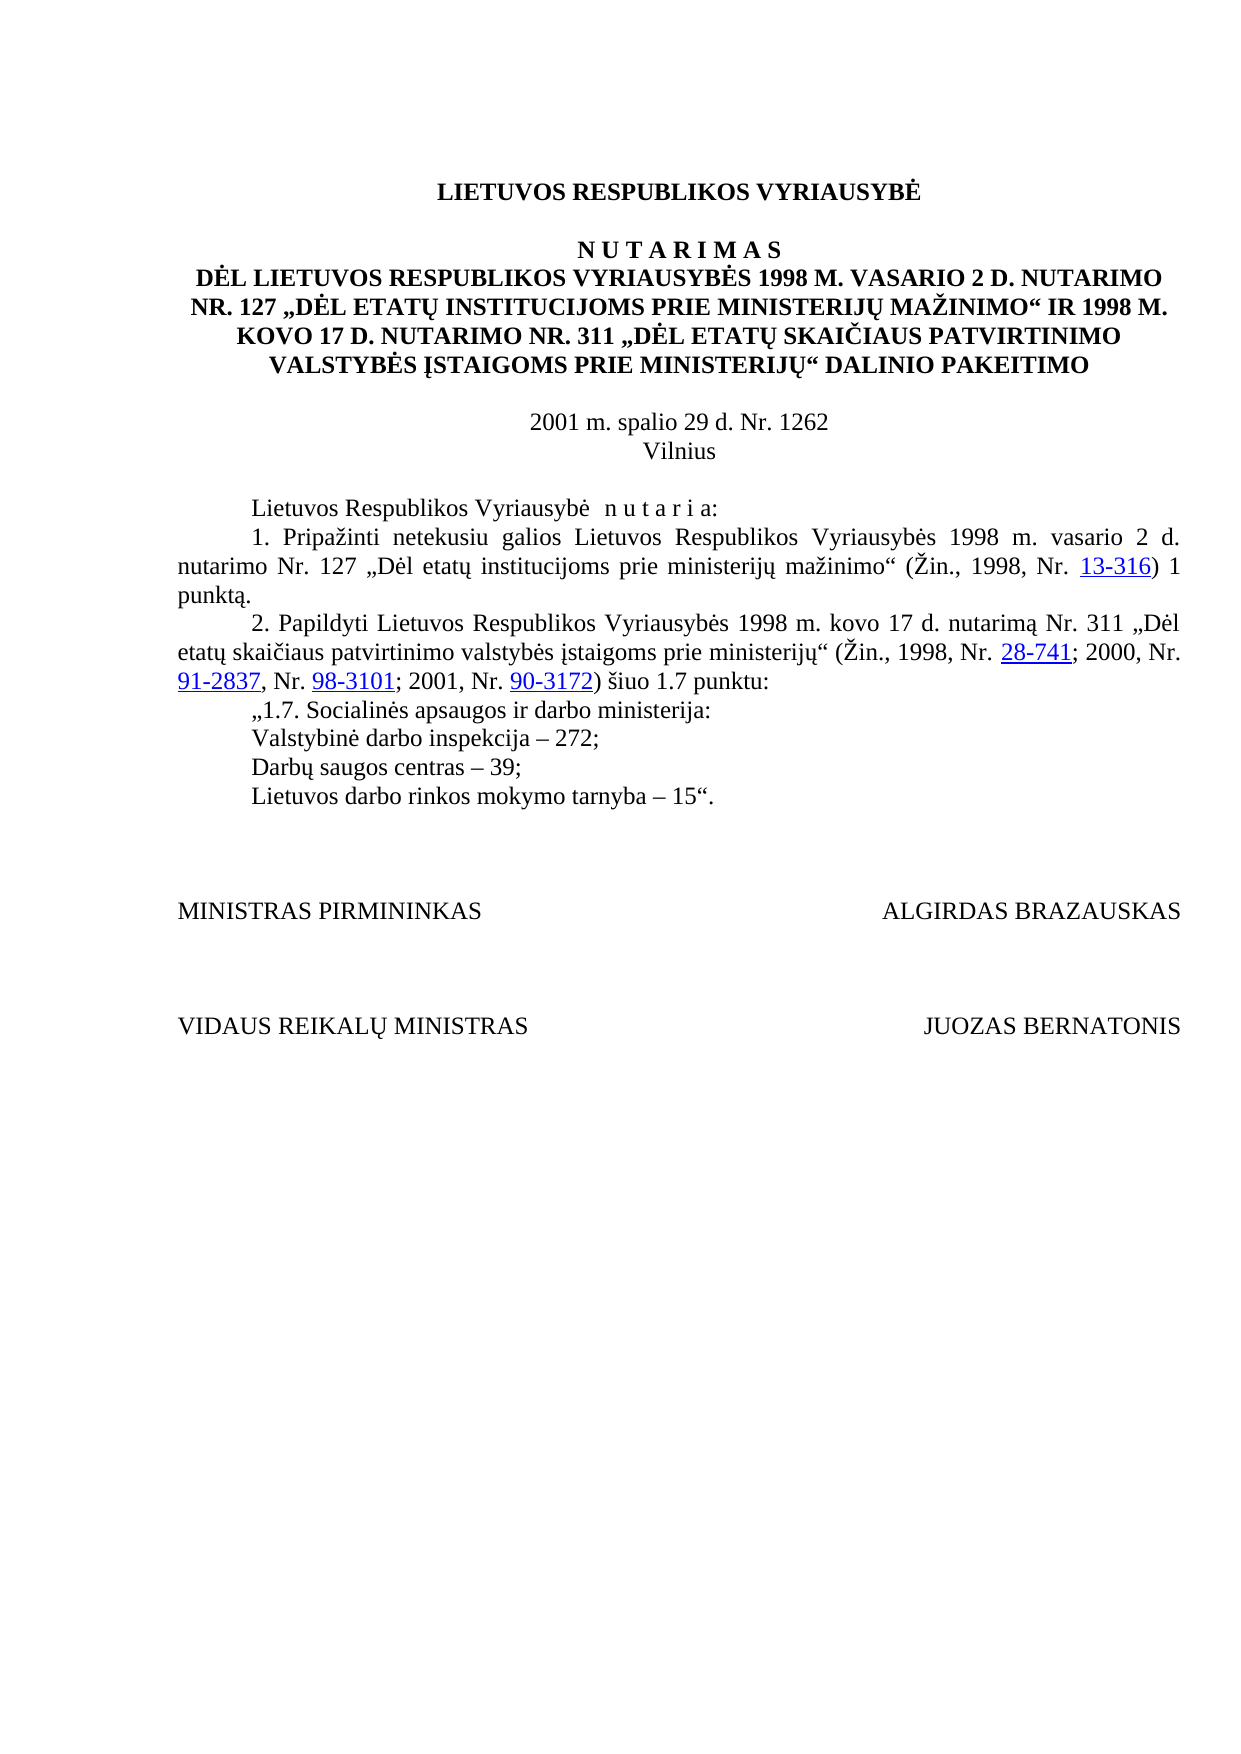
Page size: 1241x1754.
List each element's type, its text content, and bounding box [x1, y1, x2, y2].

text Valstybinė darbo inspekcija – 272; [177, 723, 1181, 752]
text N U T A R I M A S [177, 235, 1181, 263]
text Vilnius [177, 436, 1181, 465]
text DĖL LIETUVOS RESPUBLIKOS VYRIAUSYBĖS 1998 M. VASARIO 2 D. NUTARIMO NR. 127 „DĖL ETATŲ INSTITUCIJOMS PRIE MINISTERIJŲ MAŽINIMO“ IR 1998 M. KOVO 17 D. NUTARIMO NR. 311 „DĖL ETATŲ SKAIČIAUS PATVIRTINIMO VALSTYBĖS ĮSTAIGOMS PRIE MINISTERIJŲ“ DALINIO PAKEITIMO [177, 263, 1181, 378]
text 2001 m. spalio 29 d. Nr. 1262 [177, 407, 1181, 436]
text „1.7. Socialinės apsaugos ir darbo ministerija: [177, 695, 1181, 723]
text Lietuvos darbo rinkos mokymo tarnyba – 15“. [177, 781, 1181, 810]
text VIDAUS REIKALŲ MINISTRAS JUOZAS BERNATONIS [177, 1011, 1181, 1040]
text 2. Papildyti Lietuvos Respublikos Vyriausybės 1998 m. kovo 17 d. nutarimą Nr. 311 „Dėl etatų skaičiaus patvirtinimo valstybės įstaigoms prie ministerijų“ (Žin., 1998, Nr. 28-741; 2000, Nr. 91-2837, Nr. 98-3101; 2001, Nr. 90-3172) šiuo 1.7 punktu: [177, 608, 1181, 695]
text 1. Pripažinti netekusiu galios Lietuvos Respublikos Vyriausybės 1998 m. vasario 2 d. nutarimo Nr. 127 „Dėl etatų institucijoms prie ministerijų mažinimo“ (Žin., 1998, Nr. 13-316) 1 punktą. [177, 522, 1181, 608]
text MINISTRAS PIRMININKAS ALGIRDAS BRAZAUSKAS [177, 896, 1181, 925]
text LIETUVOS RESPUBLIKOS VYRIAUSYBĖ [177, 177, 1181, 206]
text Darbų saugos centras – 39; [177, 752, 1181, 781]
text Lietuvos Respublikos Vyriausybė nutaria: [177, 493, 1181, 522]
